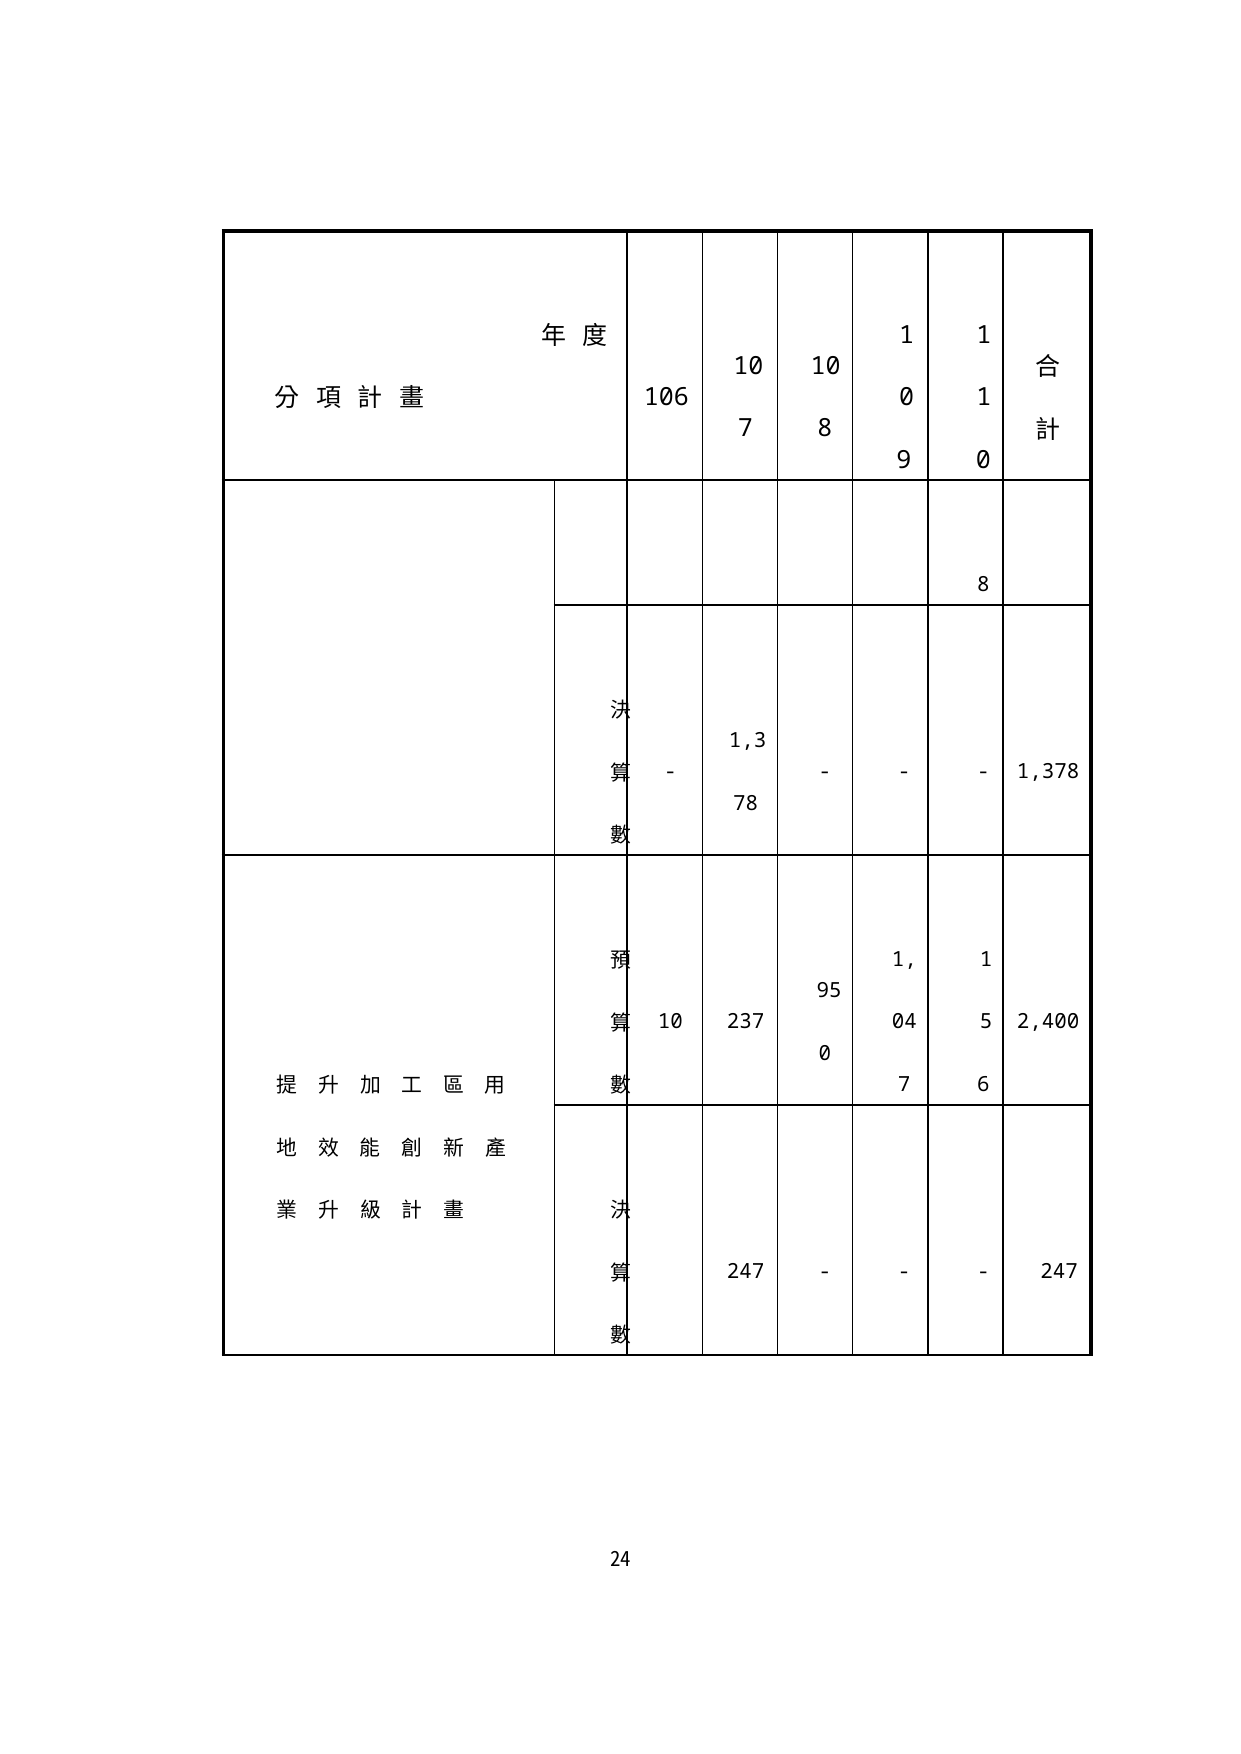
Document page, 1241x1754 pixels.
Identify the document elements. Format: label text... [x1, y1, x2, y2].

table_cell 247 [1004, 1106, 1089, 1354]
table_cell - [778, 1106, 852, 1354]
table_cell - [929, 606, 1002, 854]
table_cell 247 [703, 1106, 777, 1354]
table_cell 1,047 [853, 856, 927, 1104]
table_cell 237 [703, 856, 777, 1104]
table_cell 10 [628, 856, 702, 1104]
table_cell 1,378 [703, 606, 777, 854]
table_header 合計 [1004, 233, 1089, 479]
table_header 110 [929, 233, 1002, 479]
table_cell 156 [929, 856, 1002, 1104]
table_cell [1004, 481, 1089, 604]
table_cell - [778, 606, 852, 854]
table_header 109 [853, 233, 927, 479]
table_cell 預算數 [555, 481, 626, 604]
table_cell 950 [778, 856, 852, 1104]
table_cell [703, 481, 777, 604]
table_cell - [628, 481, 702, 604]
table_cell - [929, 1106, 1002, 1354]
table_cell [853, 481, 927, 604]
table_cell - [853, 606, 927, 854]
table_cell 提升加工區用地效能創新產業升級計畫 [225, 856, 554, 1354]
table_cell 1,378 [1004, 606, 1089, 854]
table_header 年度 分項計畫 [225, 233, 626, 479]
table_header 106 [628, 233, 702, 479]
table_cell - [628, 606, 702, 854]
table_cell - [853, 1106, 927, 1354]
table_cell 決算數 [555, 1106, 626, 1354]
table_cell [225, 481, 554, 854]
table_cell 2,400 [1004, 856, 1089, 1104]
table_cell 決算數 [555, 606, 626, 854]
table_cell 8 [929, 481, 1002, 604]
table_cell [628, 1106, 702, 1354]
table_header 107 [703, 233, 777, 479]
table_cell 預算數 [555, 856, 626, 1104]
table_header 108 [778, 233, 852, 479]
table_cell [778, 481, 852, 604]
